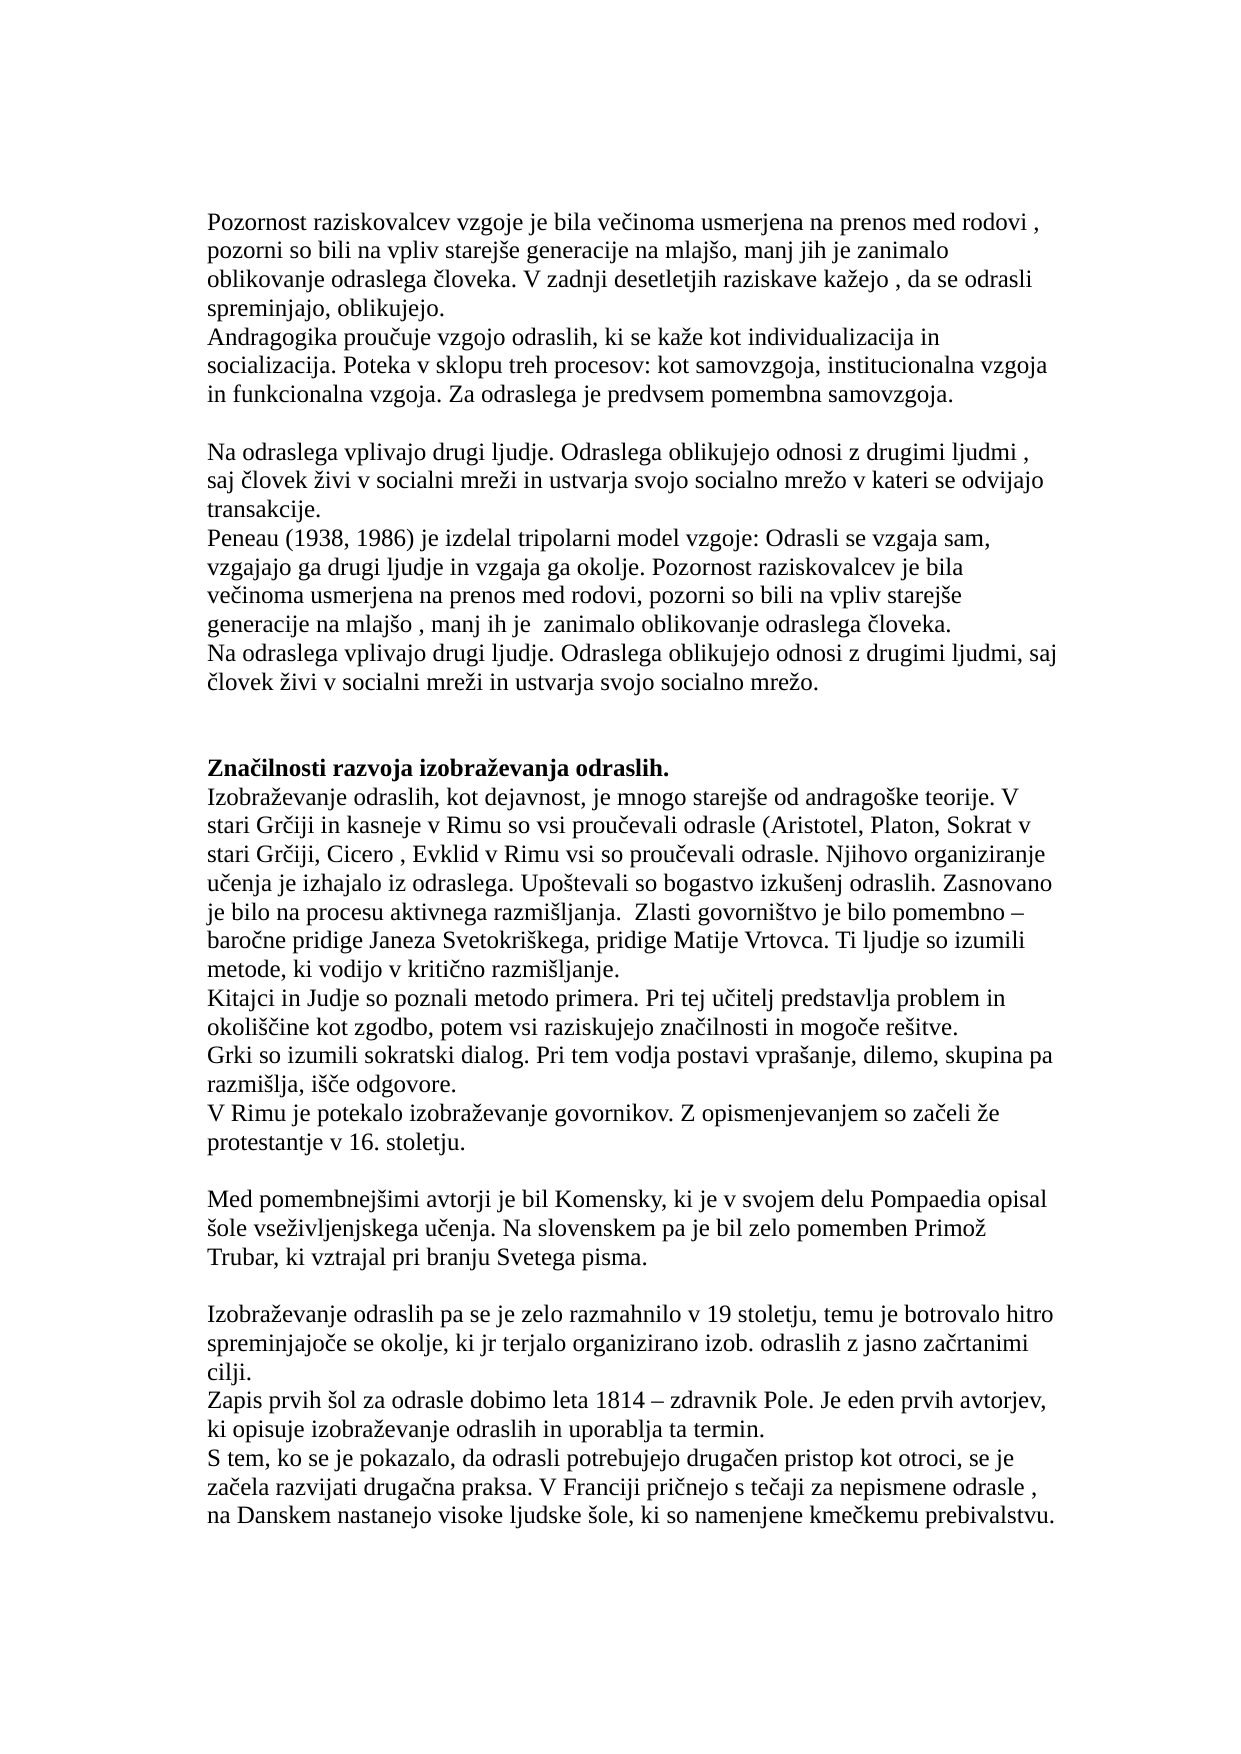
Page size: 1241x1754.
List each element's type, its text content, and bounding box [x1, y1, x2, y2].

text Na odraslega vplivajo drugi ljudje. Odraslega oblikujejo odnosi z drugimi ljudmi , saj človek živi v socialni mreži in ustvarja svojo socialno mrežo v kateri se odvijajo transakcije. [207, 437, 1063, 523]
text Zapis prvih šol za odrasle dobimo leta 1814 – zdravnik Pole. Je eden prvih avtorjev, ki opisuje izobraževanje odraslih in uporablja ta termin. [207, 1386, 1063, 1443]
text Na odraslega vplivajo drugi ljudje. Odraslega oblikujejo odnosi z drugimi ljudmi, saj človek živi v socialni mreži in ustvarja svojo socialno mrežo. [207, 638, 1063, 696]
text Andragogika proučuje vzgojo odraslih, ki se kaže kot individualizacija in socializacija. Poteka v sklopu treh procesov: kot samovzgoja, institucionalna vzgoja in funkcionalna vzgoja. Za odraslega je predvsem pomembna samovzgoja. [207, 322, 1063, 408]
text Pozornost raziskovalcev vzgoje je bila večinoma usmerjena na prenos med rodovi , pozorni so bili na vpliv starejše generacije na mlajšo, manj jih je zanimalo oblikovanje odraslega človeka. V zadnji desetletjih raziskave kažejo , da se odrasli spreminjajo, oblikujejo. [207, 207, 1063, 322]
text S tem, ko se je pokazalo, da odrasli potrebujejo drugačen pristop kot otroci, se je začela razvijati drugačna praksa. V Franciji pričnejo s tečaji za nepismene odrasle , na Danskem nastanejo visoke ljudske šole, ki so namenjene kmečkemu prebivalstvu. [207, 1443, 1063, 1529]
text Izobraževanje odraslih, kot dejavnost, je mnogo starejše od andragoške teorije. V stari Grčiji in kasneje v Rimu so vsi proučevali odrasle (Aristotel, Platon, Sokrat v stari Grčiji, Cicero , Evklid v Rimu vsi so proučevali odrasle. Njihovo organiziranje učenja je izhajalo iz odraslega. Upoštevali so bogastvo izkušenj odraslih. Zasnovano je bilo na procesu aktivnega razmišljanja. Zlasti govorništvo je bilo pomembno – baročne pridige Janeza Svetokriškega, pridige Matije Vrtovca. Ti ljudje so izumili metode, ki vodijo v kritično razmišljanje. [207, 782, 1063, 983]
text Grki so izumili sokratski dialog. Pri tem vodja postavi vprašanje, dilemo, skupina pa razmišlja, išče odgovore. [207, 1041, 1063, 1098]
text V Rimu je potekalo izobraževanje govornikov. Z opismenjevanjem so začeli že protestantje v 16. stoletju. [207, 1098, 1063, 1156]
text Kitajci in Judje so poznali metodo primera. Pri tej učitelj predstavlja problem in okoliščine kot zgodbo, potem vsi raziskujejo značilnosti in mogoče rešitve. [207, 983, 1063, 1041]
text Peneau (1938, 1986) je izdelal tripolarni model vzgoje: Odrasli se vzgaja sam, vzgajajo ga drugi ljudje in vzgaja ga okolje. Pozornost raziskovalcev je bila večinoma usmerjena na prenos med rodovi, pozorni so bili na vpliv starejše generacije na mlajšo , manj ih je zanimalo oblikovanje odraslega človeka. [207, 523, 1063, 638]
text Med pomembnejšimi avtorji je bil Komensky, ki je v svojem delu Pompaedia opisal šole vseživljenjskega učenja. Na slovenskem pa je bil zelo pomemben Primož Trubar, ki vztrajal pri branju Svetega pisma. [207, 1184, 1063, 1271]
text Izobraževanje odraslih pa se je zelo razmahnilo v 19 stoletju, temu je botrovalo hitro spreminjajoče se okolje, ki jr terjalo organizirano izob. odraslih z jasno začrtanimi cilji. [207, 1299, 1063, 1386]
text Značilnosti razvoja izobraževanja odraslih. [207, 753, 1063, 782]
